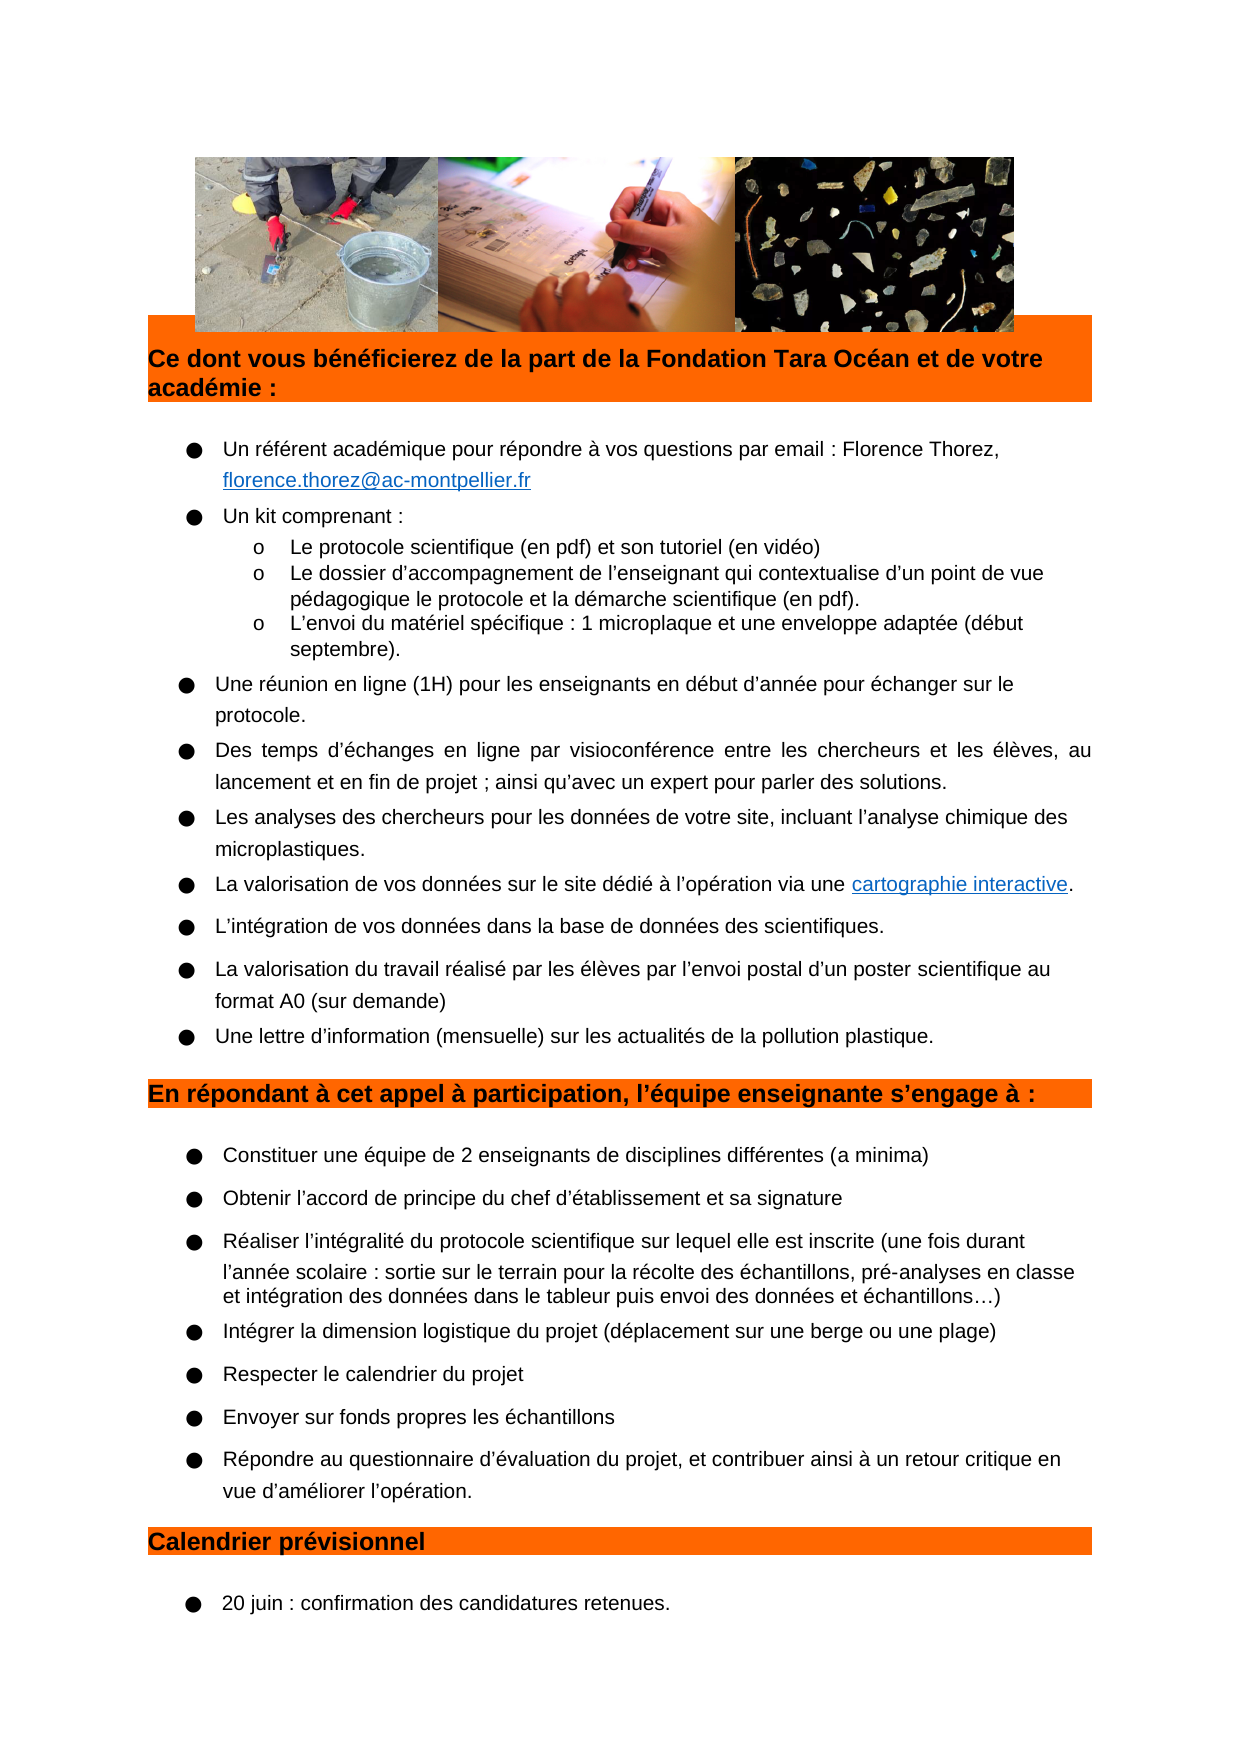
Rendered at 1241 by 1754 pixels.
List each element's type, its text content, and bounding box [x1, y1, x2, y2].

list La valorisation du travail réalisé par les élèves par l’envoi postal d’un poster scientifique au format A0 (sur demande) [177, 946, 1092, 1012]
list Envoyer sur fonds propres les échantillons [185, 1393, 1092, 1436]
list Le protocole scientifique (en pdf) et son tutoriel (en vidéo) [252, 535, 1092, 561]
list Constituer une équipe de 2 enseignants de disciplines différentes (a minima) [185, 1132, 1092, 1174]
list Des temps d’échanges en ligne par visioconférence entre les chercheurs et les élèves, au lancement et en fin de projet ; ainsi qu’avec un expert pour parler des solutions. [177, 727, 1092, 794]
text Ce dont vous bénéficierez de la part de la Fondation Tara Océan et de votre académie : [148, 344, 1092, 402]
list L’envoi du matériel spécifique : 1 microplaque et une enveloppe adaptée (début septembre). [252, 611, 1092, 660]
list Intégrer la dimension logistique du projet (déplacement sur une berge ou une plage) [185, 1308, 1092, 1351]
list Un kit comprenant : [185, 492, 1092, 535]
list Un référent académique pour répondre à vos questions par email : Florence Thorez, florence.thorez@ac-montpellier.fr [185, 426, 1092, 492]
list Réaliser l’intégralité du protocole scientifique sur lequel elle est inscrite (une fois durant l’année scolaire : sortie sur le terrain pour la récolte des échantillons, pré-analyses en classe et intégration des données dans le tableur puis envoi des données et échantillons…) [185, 1217, 1092, 1308]
list La valorisation de vos données sur le site dédié à l’opération via une cartographie interactive. [177, 860, 1092, 903]
text En répondant à cet appel à participation, l’équipe enseignante s’engage à : [148, 1079, 1092, 1108]
list L’intégration de vos données dans la base de données des scientifiques. [177, 903, 1092, 946]
list Respecter le calendrier du projet [185, 1351, 1092, 1393]
list Le dossier d’accompagnement de l’enseignant qui contextualise d’un point de vue pédagogique le protocole et la démarche scientifique (en pdf). [252, 561, 1092, 611]
text Calendrier prévisionnel [148, 1527, 1092, 1555]
list Une lettre d’information (mensuelle) sur les actualités de la pollution plastique. [177, 1012, 1092, 1055]
list Une réunion en ligne (1H) pour les enseignants en début d’année pour échanger sur le protocole. [177, 660, 1092, 727]
list Obtenir l’accord de principe du chef d’établissement et sa signature [185, 1174, 1092, 1217]
list 20 juin : confirmation des candidatures retenues. [184, 1579, 1092, 1622]
picture [195, 157, 1014, 332]
list Les analyses des chercheurs pour les données de votre site, incluant l’analyse chimique des microplastiques. [177, 794, 1092, 860]
list Répondre au questionnaire d’évaluation du projet, et contribuer ainsi à un retour critique en vue d’améliorer l’opération. [185, 1436, 1092, 1503]
